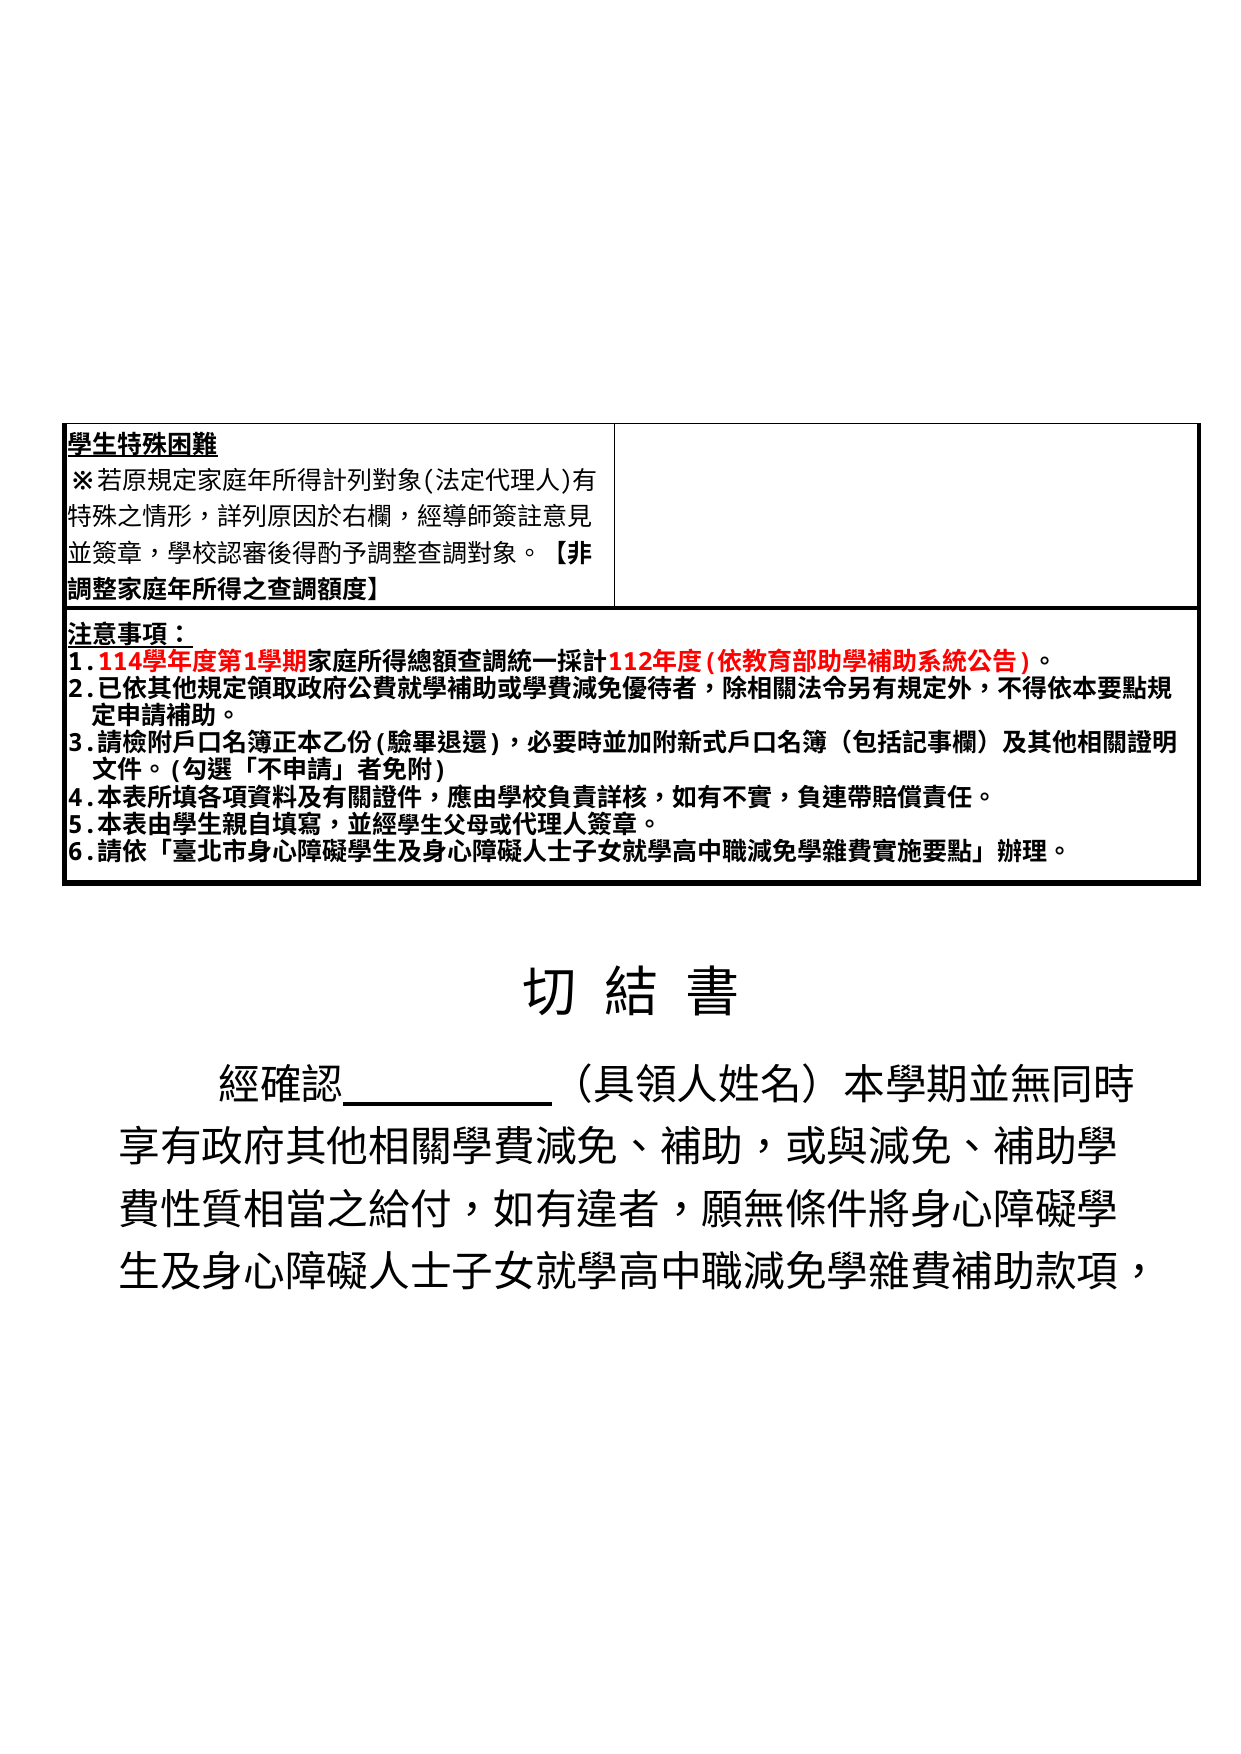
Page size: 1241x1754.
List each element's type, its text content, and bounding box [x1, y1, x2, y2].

text 切 結 書 [118, 914, 1144, 1039]
table_cell 學生特殊困難 ※若原規定家庭年所得計列對象(法定代理人)有特殊之情形，詳列原因於右欄，經導師簽註意見並簽章，學校認審後得酌予調整查調對象。【非調整家庭年所得之查調額度】 [67, 424, 614, 606]
text 經確認 （具領人姓名）本學期並無同時享有政府其他相關學費減免、補助，或與減免、補助學費性質相當之給付，如有違者，願無條件將身心障礙學生及身心障礙人士子女就學高中職減免學雜費補助款項，繳回臺北市政府教育局，絕無異議，特此聲明。 [118, 1039, 1144, 1289]
table_cell [615, 424, 1197, 606]
table_cell 注意事項： 1.114學年度第1學期家庭所得總額查調統一採計112年度(依教育部助學補助系統公告)。 2.已依其他規定領取政府公費就學補助或學費減免優待者，除相關法令另有規定外，不得依本要點規定申請補助。 3.請檢附戶口名簿正本乙份(驗畢退還)，必要時並加附新式戶口名簿（包括記事欄）及其他相關證明文件。(勾選「不申請」者免附) 4.本表所填各項資料及有關證件，應由學校負責詳核，如有不實，負連帶賠償責任。 5.本表由學生親自填寫，並經學生父母或代理人簽章。 6.請依「臺北市身心障礙學生及身心障礙人士子女就學高中職減免學雜費實施要點」辦理。 [67, 610, 1197, 879]
